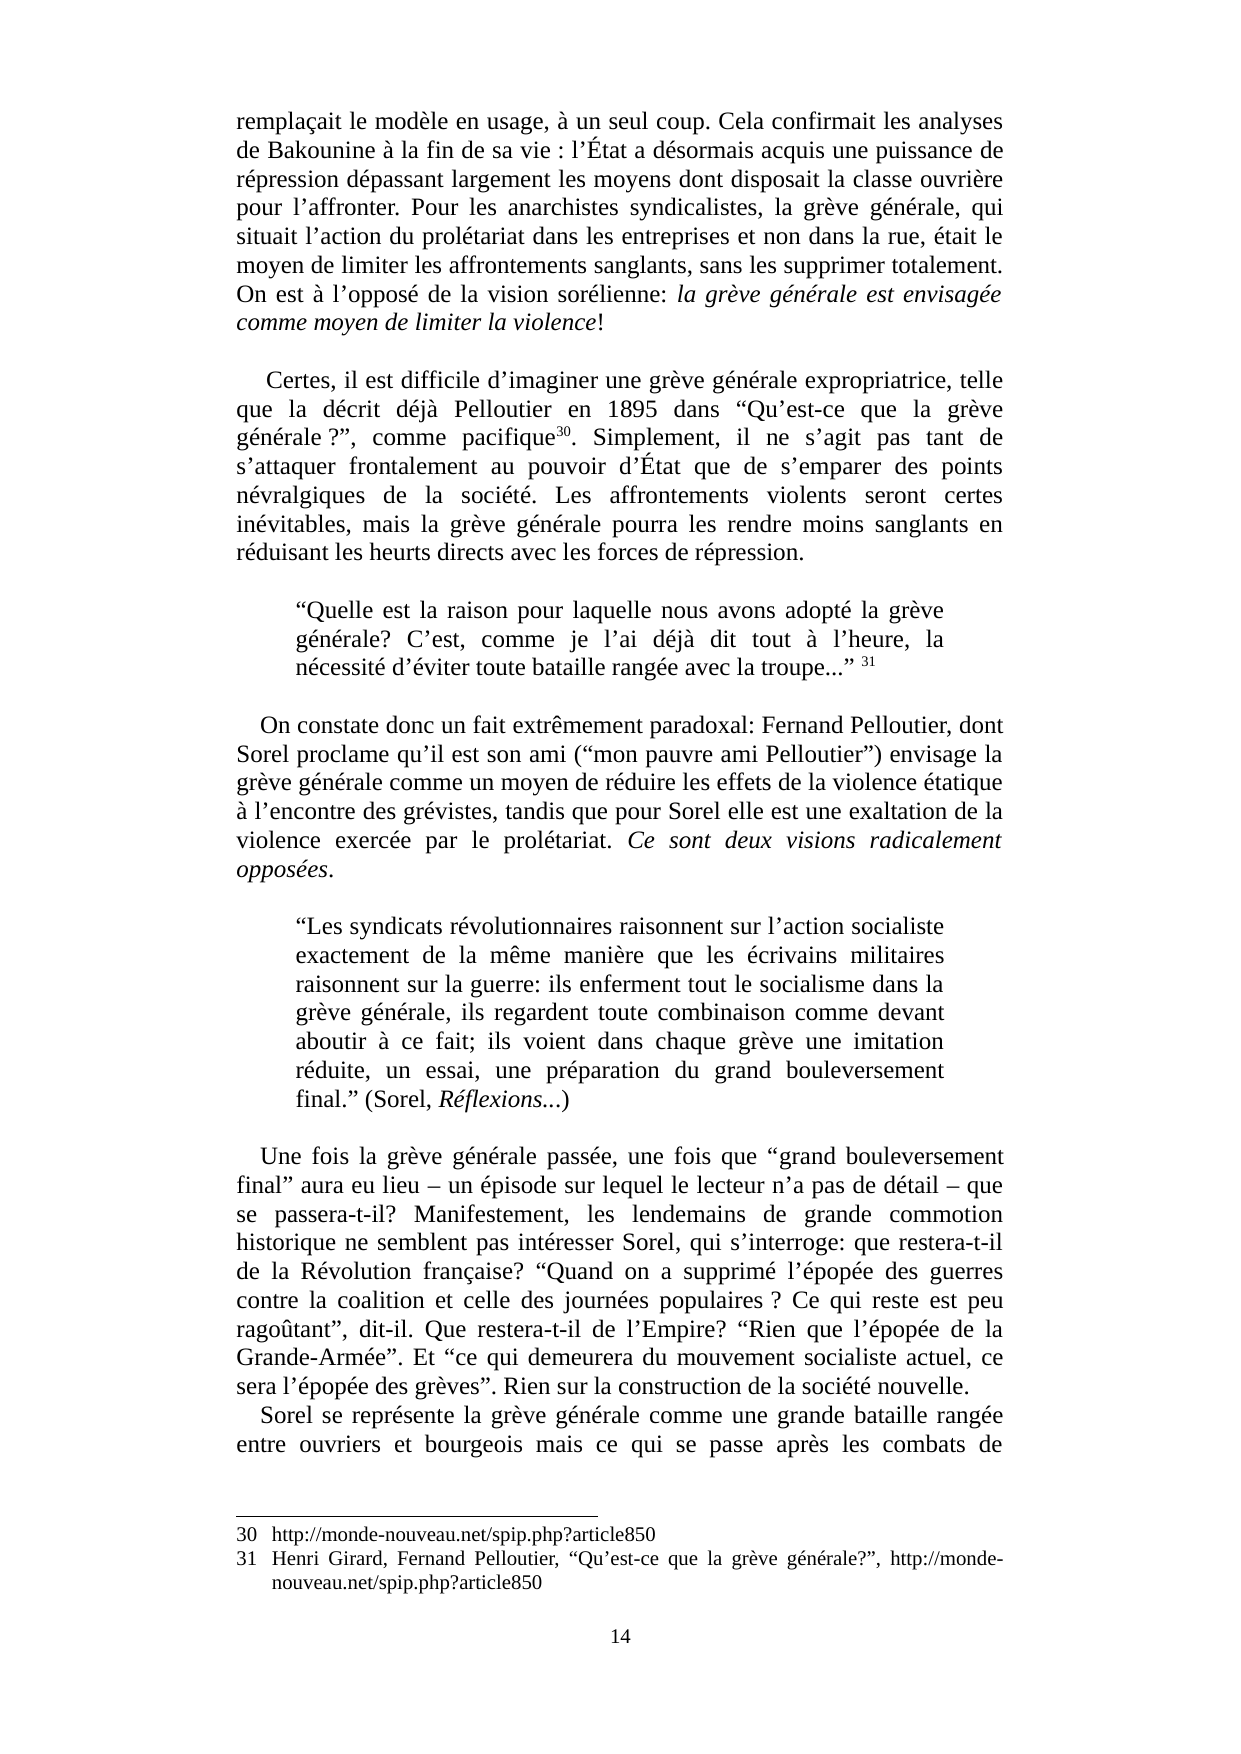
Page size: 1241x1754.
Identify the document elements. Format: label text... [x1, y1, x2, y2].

text “Quelle est la raison pour laquelle nous avons adopté la grève générale? C’est, comme je l’ai déjà dit tout à l’heure, la nécessité d’éviter toute bataille rangée avec la troupe...” [295, 595, 945, 681]
text Certes, il est difficile d’imaginer une grève générale expropriatrice, telle que la décrit déjà Pelloutier en 1895 dans “Qu’est-ce que la grève générale ?”, comme pacifique. Simplement, il ne s’agit pas tant de s’attaquer frontalement au pouvoir d’État que de s’emparer des points névralgiques de la société. Les affrontements violents seront certes inévitables, mais la grève générale pourra les rendre moins sanglants en réduisant les heurts directs avec les forces de répression. [236, 365, 1004, 566]
text Henri Girard, Fernand Pelloutier, “Quʼest-ce que la grève générale?”, http://monde-nouveau.net/spip.php?article850 [236, 1546, 1004, 1594]
text On constate donc un fait extrêmement paradoxal: Fernand Pelloutier, dont Sorel proclame quʼil est son ami (“mon pauvre ami Pelloutier”) envisage la grève générale comme un moyen de réduire les effets de la violence étatique à lʼencontre des grévistes, tandis que pour Sorel elle est une exaltation de la violence exercée par le prolétariat. Ce sont deux visions radicalement opposées. [236, 710, 1004, 882]
text remplaçait le modèle en usage, à un seul coup. Cela confirmait les analyses de Bakounine à la fin de sa vie : l’État a désormais acquis une puissance de répression dépassant largement les moyens dont disposait la classe ouvrière pour l’affronter. Pour les anarchistes syndicalistes, la grève générale, qui situait l’action du prolétariat dans les entreprises et non dans la rue, était le moyen de limiter les affrontements sanglants, sans les supprimer totalement. On est à lʼopposé de la vision sorélienne: la grève générale est envisagée comme moyen de limiter la violence! [236, 106, 1004, 336]
text Une fois la grève générale passée, une fois que “grand bouleversement final” aura eu lieu – un épisode sur lequel le lecteur nʼa pas de détail – que se passera-t-il? Manifestement, les lendemains de grande commotion historique ne semblent pas intéresser Sorel, qui sʼinterroge: que restera-t-il de la Révolution française? “Quand on a supprimé l’épopée des guerres contre la coalition et celle des journées populaires ? Ce qui reste est peu ragoûtant”, dit-il. Que restera-t-il de lʼEmpire? “Rien que l’épopée de la Grande-Armée”. Et “ce qui demeurera du mouvement socialiste actuel, ce sera l’épopée des grèves”. Rien sur la construction de la société nouvelle. [236, 1141, 1004, 1400]
text Sorel se représente la grève générale comme une grande bataille rangée entre ouvriers et bourgeois mais ce qui se passe après les combats de [236, 1400, 1004, 1457]
text “Les syndicats révolutionnaires raisonnent sur lʼaction socialiste exactement de la même manière que les écrivains militaires raisonnent sur la guerre: ils enferment tout le socialisme dans la grève générale, ils regardent toute combinaison comme devant aboutir à ce fait; ils voient dans chaque grève une imitation réduite, un essai, une préparation du grand bouleversement final.” (Sorel, Réflexions...) [295, 911, 945, 1112]
text http://monde-nouveau.net/spip.php?article850 [236, 1522, 1004, 1546]
